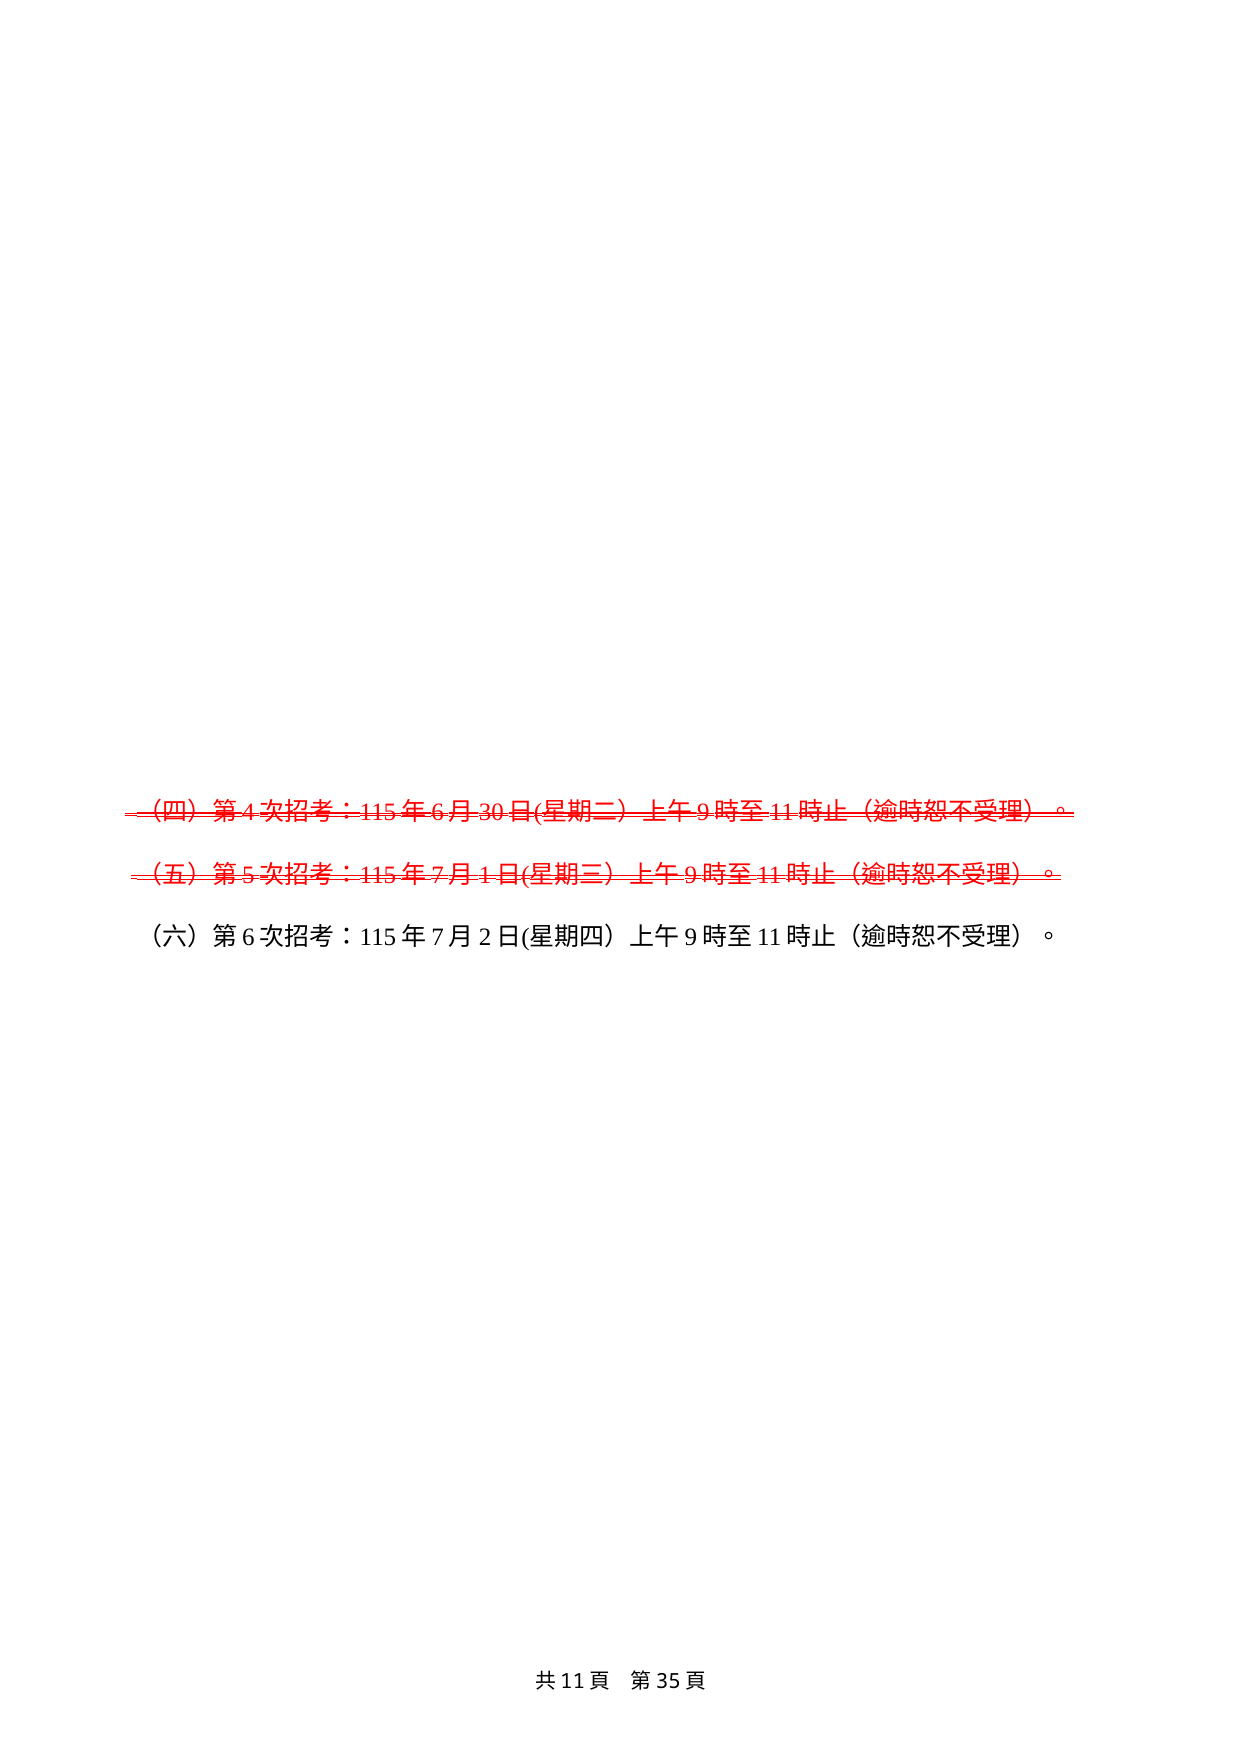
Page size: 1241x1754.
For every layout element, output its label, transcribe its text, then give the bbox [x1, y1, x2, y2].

text （六）第6次招考：115年7月2日(星期四）上午9時至11時止（逾時恕不受理）。 [118, 893, 1122, 956]
text （五）第5次招考：115年7月1日(星期三）上午9時至11時止（逾時恕不受理）。 [118, 831, 1122, 893]
text （四）第4次招考：115年6月30日(星期二）上午9時至11時止（逾時恕不受理）。 [118, 768, 1122, 831]
